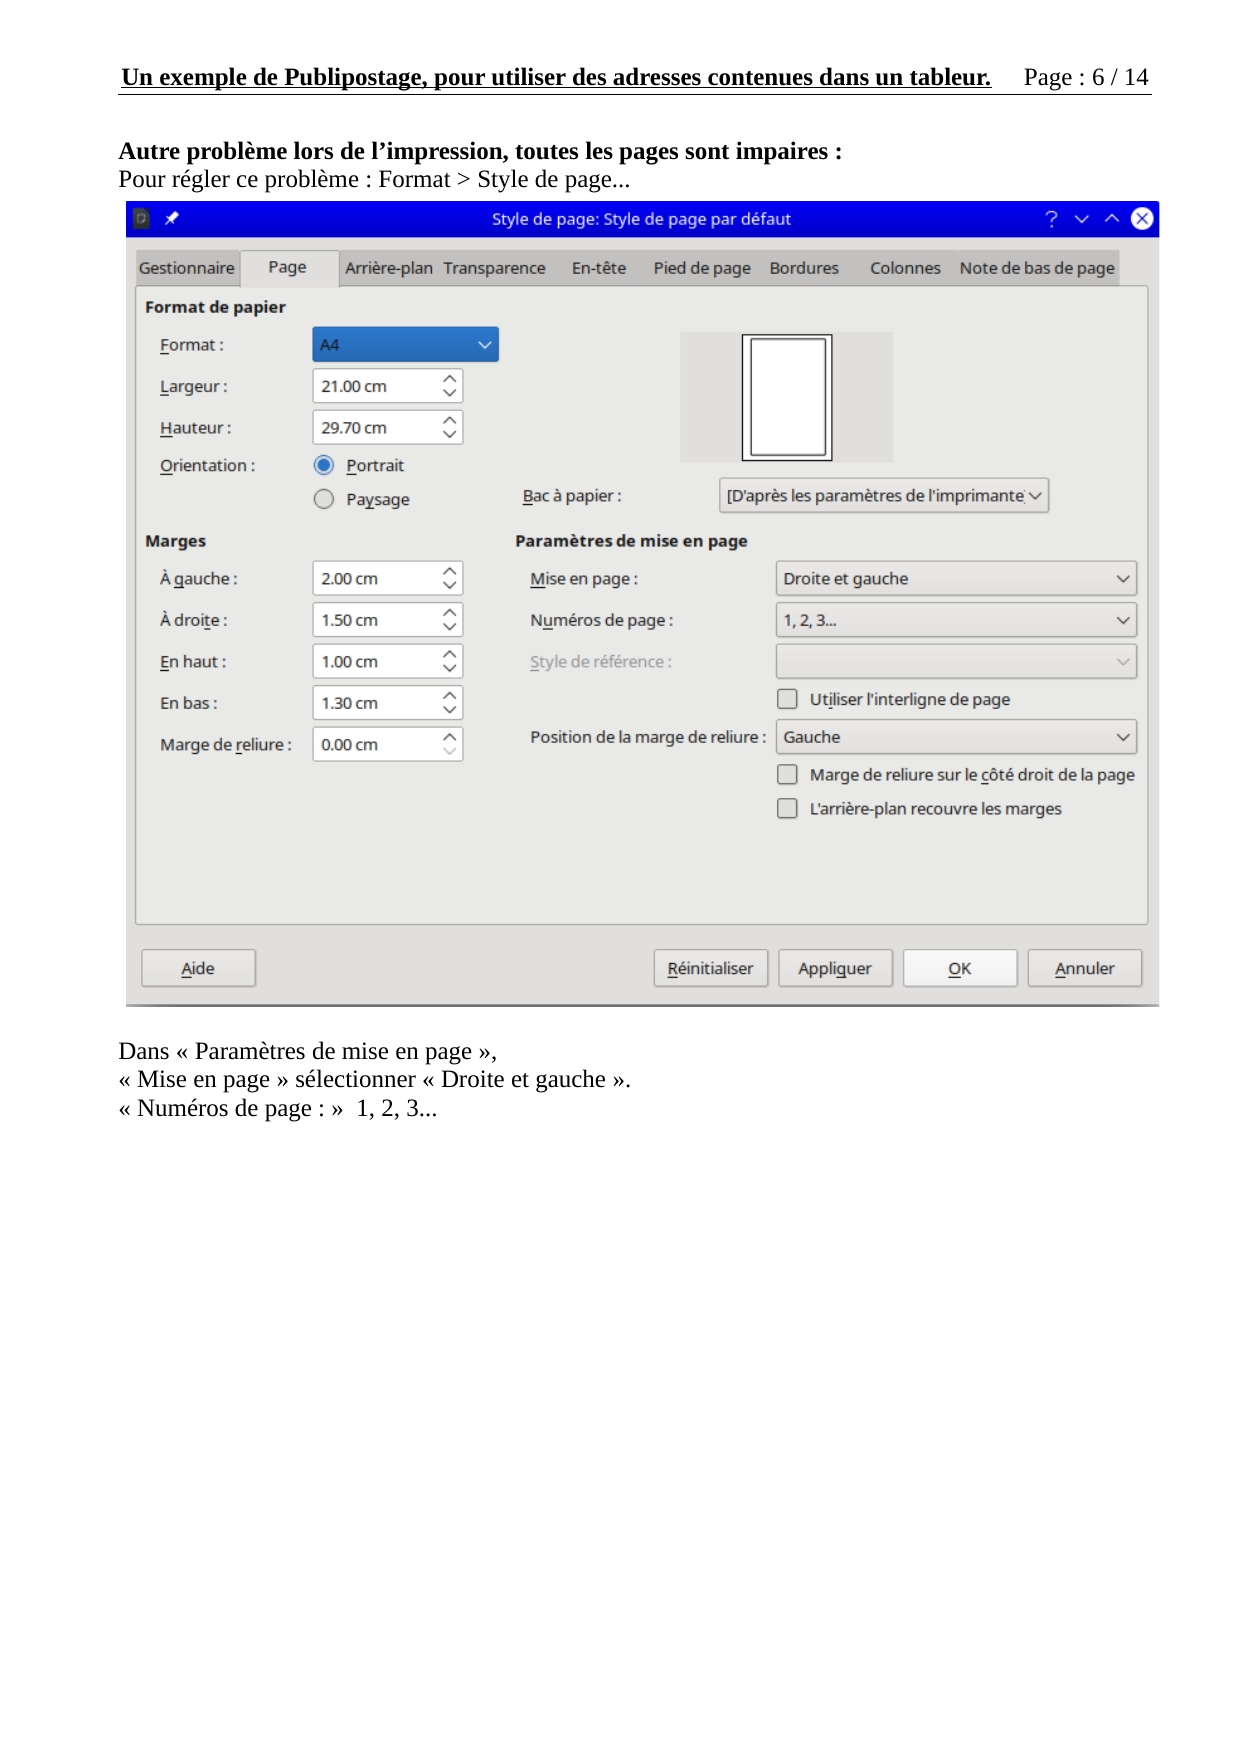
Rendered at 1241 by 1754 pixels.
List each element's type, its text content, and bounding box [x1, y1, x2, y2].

text Pour régler ce problème : Format > Style de page... [118, 164, 1152, 193]
text « Numéros de page : » 1, 2, 3... [118, 1093, 1152, 1122]
text Dans « Paramètres de mise en page », [118, 1036, 1152, 1064]
text « Mise en page » sélectionner « Droite et gauche ». [118, 1064, 1152, 1093]
picture [126, 201, 1160, 1007]
text Autre problème lors de l’impression, toutes les pages sont impaires : [118, 136, 1152, 164]
